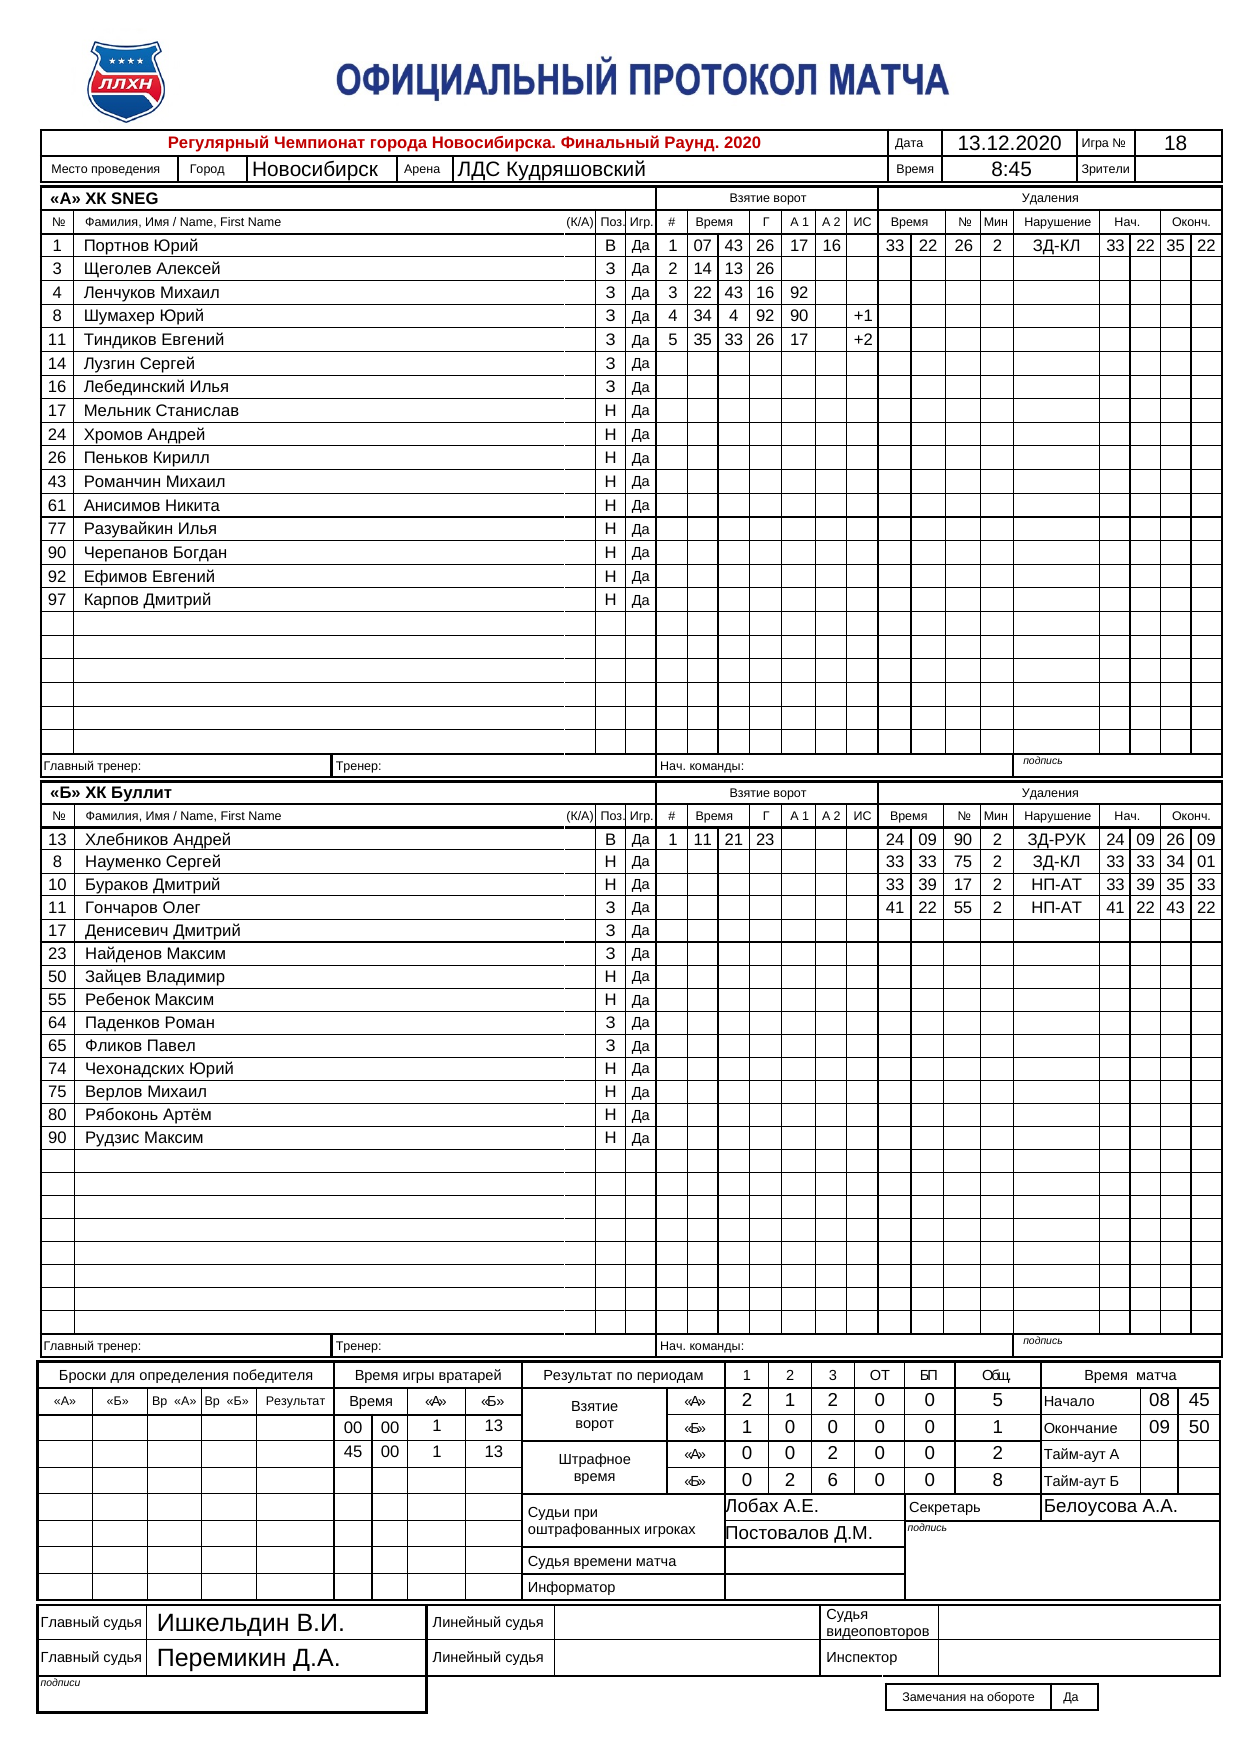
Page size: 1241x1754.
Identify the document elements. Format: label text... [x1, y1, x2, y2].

table_cell [42, 1196, 74, 1218]
table_cell [1161, 989, 1190, 1011]
table_cell [944, 1265, 980, 1287]
table_cell [750, 541, 781, 564]
table_cell [1131, 494, 1160, 516]
table_cell Н [596, 565, 625, 587]
table_cell [74, 707, 564, 729]
table_cell [782, 1288, 815, 1310]
table_cell НП-АТ [1014, 896, 1099, 918]
table_cell [912, 376, 945, 398]
table_cell [565, 1104, 595, 1126]
table_cell [944, 1288, 980, 1310]
table_cell Судья видеоповторов [821, 1606, 938, 1639]
table_cell 35 [1161, 874, 1190, 895]
table_cell [816, 659, 846, 682]
table_cell [879, 1173, 910, 1195]
table_cell (К/А) [565, 805, 595, 826]
table_cell [782, 1219, 815, 1241]
table_cell [596, 636, 625, 658]
table_cell [981, 636, 1013, 658]
table_cell [1131, 1150, 1160, 1172]
table_cell [1161, 683, 1190, 706]
table_cell [688, 1311, 717, 1333]
table_cell [912, 943, 943, 964]
table_cell Нарушение [1014, 805, 1099, 826]
table_cell [782, 470, 815, 493]
table_cell 09 [1192, 829, 1221, 849]
table_cell [1131, 943, 1160, 964]
table_cell [74, 683, 564, 706]
table_cell [946, 636, 980, 658]
table_cell Гончаров Олег [75, 896, 564, 918]
table_cell [946, 352, 980, 374]
table_cell [782, 612, 815, 634]
table_cell 00 [373, 1441, 407, 1467]
table_cell Результат [257, 1389, 333, 1413]
table_cell 21 [719, 829, 749, 849]
table_cell 3 [42, 257, 73, 280]
table_cell [782, 565, 815, 587]
table_cell Паденков Роман [75, 1012, 564, 1033]
table_cell [93, 1494, 147, 1520]
table_cell [981, 1104, 1013, 1126]
table_cell [565, 989, 595, 1011]
table_cell [782, 659, 815, 682]
table_cell 41 [879, 896, 910, 918]
table_cell [847, 446, 877, 469]
table_cell 2 [981, 896, 1013, 918]
table_cell [688, 518, 717, 540]
table_cell Главный судья [39, 1606, 146, 1639]
table_cell [946, 423, 980, 445]
table_cell Да [626, 588, 655, 611]
table_cell З [596, 257, 625, 280]
table_cell [847, 1219, 877, 1241]
table_cell [1131, 1058, 1160, 1079]
table_cell [750, 352, 781, 374]
table_cell 3 [657, 281, 687, 303]
table_cell 22 [1131, 896, 1160, 918]
table_cell [944, 1311, 980, 1333]
table_cell [847, 730, 877, 753]
table_cell Н [596, 446, 625, 469]
table_cell [75, 1242, 564, 1264]
table_cell [1131, 1012, 1160, 1033]
table_cell Науменко Сергей [75, 850, 564, 872]
table_cell 16 [816, 235, 846, 256]
table_cell [1014, 305, 1099, 327]
table_cell Рудзис Максим [75, 1127, 564, 1149]
table_cell 17 [782, 235, 815, 256]
table_cell 22 [688, 281, 717, 303]
table_cell [719, 399, 749, 422]
table_cell 8 [42, 305, 73, 327]
table_cell [912, 1012, 943, 1033]
table_cell [466, 1494, 521, 1520]
table_cell [750, 470, 781, 493]
table_cell [912, 281, 945, 303]
table_cell 39 [1131, 874, 1160, 895]
table_cell З [596, 281, 625, 303]
table_cell Да [626, 874, 655, 895]
table_cell [688, 1012, 717, 1033]
table_cell Ребенок Максим [75, 989, 564, 1011]
table_cell [1100, 565, 1129, 587]
table_cell 13 [466, 1416, 521, 1440]
table_cell Г [750, 805, 781, 826]
table_cell [1100, 588, 1129, 611]
table_cell Главный тренер: [42, 755, 330, 776]
table_cell [565, 1173, 595, 1195]
table_cell [1100, 1173, 1129, 1195]
table_cell [75, 1311, 564, 1333]
table_cell Начало [1042, 1389, 1140, 1413]
table_cell 61 [42, 494, 73, 516]
table_cell ИС [847, 805, 877, 826]
table_cell [912, 1173, 943, 1195]
table_cell Бураков Дмитрий [75, 874, 564, 895]
table_cell [1014, 636, 1099, 658]
table_cell [93, 1441, 147, 1467]
table_cell [657, 612, 687, 634]
table_cell [782, 1081, 815, 1103]
table_cell 41 [1100, 896, 1129, 918]
table_cell [1161, 328, 1190, 351]
table_cell [1131, 305, 1160, 327]
table_cell Зрители [1078, 157, 1134, 181]
table_cell [257, 1416, 333, 1440]
table_cell [565, 1219, 595, 1241]
table_cell [981, 305, 1013, 327]
table_cell Щеголев Алексей [74, 257, 564, 280]
table_cell [816, 1150, 846, 1172]
table_cell Да [626, 423, 655, 445]
table_cell [981, 659, 1013, 682]
table_cell Да [626, 850, 655, 872]
table_cell Новосибирск [248, 157, 396, 181]
table_cell [1100, 1081, 1129, 1103]
table_cell Тайм-аут А [1042, 1441, 1140, 1467]
table_cell Н [596, 1104, 625, 1126]
table_cell [782, 541, 815, 564]
table_cell [1192, 1288, 1221, 1310]
table_cell З [596, 328, 625, 351]
table_cell 16 [750, 281, 781, 303]
table_cell [912, 1150, 943, 1172]
table_cell [657, 446, 687, 469]
table_cell [1100, 328, 1129, 351]
table_cell Да [626, 989, 655, 1011]
table_cell [981, 1311, 1013, 1333]
table_cell [1161, 966, 1190, 987]
table_cell [1100, 1058, 1129, 1079]
table_cell [719, 470, 749, 493]
table_cell [657, 1311, 687, 1333]
table_cell [42, 659, 73, 682]
table_cell Найденов Максим [75, 943, 564, 964]
table_cell 34 [688, 305, 717, 327]
table_cell [1014, 730, 1099, 753]
table_cell [912, 1058, 943, 1079]
table_cell [816, 966, 846, 987]
table_cell [719, 612, 749, 634]
table_cell [688, 659, 717, 682]
table_cell «А» [668, 1442, 724, 1467]
table_cell [1192, 518, 1221, 540]
table_cell [1161, 1196, 1190, 1218]
table_cell Пеньков Кирилл [74, 446, 564, 469]
table_cell [944, 1242, 980, 1264]
table_cell Время [889, 157, 941, 181]
table_cell [981, 399, 1013, 422]
table_cell [879, 376, 910, 398]
table_cell 0 [726, 1468, 768, 1493]
table_cell [1014, 1081, 1099, 1103]
table_cell [555, 1606, 819, 1639]
table_cell [782, 1242, 815, 1264]
table_cell [1100, 989, 1129, 1011]
table_cell [1131, 683, 1160, 706]
table_cell [75, 1150, 564, 1172]
table_cell 17 [42, 920, 74, 941]
table_cell [981, 470, 1013, 493]
table_cell [1192, 943, 1221, 964]
table_cell [257, 1441, 333, 1467]
table_cell 4 [42, 281, 73, 303]
table_cell [657, 943, 687, 964]
table_cell [944, 1219, 980, 1241]
table_cell Судья времени матча [523, 1548, 724, 1573]
table_cell [1161, 1058, 1190, 1079]
table_cell [1100, 636, 1129, 658]
table_cell 50 [1179, 1415, 1219, 1440]
table_cell [719, 423, 749, 445]
table_cell 33 [1100, 235, 1129, 256]
table_cell [750, 659, 781, 682]
table_cell [816, 1265, 846, 1287]
table_cell [657, 1242, 687, 1264]
table_cell [1131, 446, 1160, 469]
table_cell [148, 1441, 201, 1467]
table_cell Время [335, 1389, 407, 1413]
table_cell [750, 399, 781, 422]
table_cell [816, 1173, 846, 1195]
table_cell [626, 1196, 655, 1218]
table_cell [750, 1081, 781, 1103]
table_cell [816, 541, 846, 564]
table_cell [1192, 683, 1221, 706]
table_cell [74, 636, 564, 658]
table_cell [782, 446, 815, 469]
table_cell [1161, 565, 1190, 587]
table_cell [335, 1547, 371, 1573]
table_cell Мин [981, 211, 1013, 233]
table_cell [1161, 257, 1190, 280]
table_cell [782, 494, 815, 516]
table_cell [688, 612, 717, 634]
table_cell [750, 896, 781, 918]
table_cell [688, 494, 717, 516]
table_cell 90 [42, 1127, 74, 1149]
table_cell Да [626, 966, 655, 987]
table_cell Да [626, 1012, 655, 1033]
table_cell [847, 518, 877, 540]
table_cell [42, 1265, 74, 1287]
table_cell [1131, 470, 1160, 493]
table_cell [1100, 920, 1129, 941]
table_cell Н [596, 494, 625, 516]
table_cell [782, 874, 815, 895]
table_cell [1141, 1468, 1177, 1493]
table_cell [257, 1547, 333, 1573]
table_cell [912, 446, 945, 469]
table_cell [42, 612, 73, 634]
table_cell [912, 683, 945, 706]
table_cell [1131, 989, 1160, 1011]
table_cell [981, 423, 1013, 445]
table_cell Верлов Михаил [75, 1081, 564, 1103]
table_cell [879, 659, 910, 682]
table_cell [1131, 612, 1160, 634]
table_cell [1179, 1468, 1219, 1493]
table_cell [1014, 683, 1099, 706]
table_cell [202, 1441, 256, 1467]
table_cell [782, 376, 815, 398]
table_cell +2 [847, 328, 877, 351]
table_cell Перемикин Д.А. [147, 1640, 425, 1675]
table_cell 55 [944, 896, 980, 918]
table_cell [750, 588, 781, 611]
table_cell [946, 399, 980, 422]
table_cell 75 [944, 850, 980, 872]
table_cell [719, 1173, 749, 1195]
table_cell 43 [719, 281, 749, 303]
table_header «Б» ХК Буллит [42, 783, 655, 803]
table_cell [879, 257, 910, 280]
table_cell [596, 707, 625, 729]
table_cell [1131, 1242, 1160, 1264]
table_cell [1192, 1150, 1221, 1172]
table_cell [816, 612, 846, 634]
table_cell [879, 1265, 910, 1287]
table_cell [1192, 707, 1221, 729]
table_cell [1192, 1173, 1221, 1195]
table_cell [912, 423, 945, 445]
table_cell В [596, 235, 625, 256]
table_cell Окончание [1042, 1415, 1140, 1440]
table_cell # [657, 805, 687, 826]
table_cell [981, 1035, 1013, 1057]
table_cell [719, 730, 749, 753]
table_cell [847, 1311, 877, 1333]
table_cell [565, 376, 595, 398]
table_cell «Б» [93, 1389, 147, 1413]
table_cell [879, 1311, 910, 1333]
table_cell Да [626, 896, 655, 918]
table_cell [626, 730, 655, 753]
table_cell 17 [944, 874, 980, 895]
table_cell 92 [782, 281, 815, 303]
table_cell [782, 1012, 815, 1033]
table_cell [565, 874, 595, 895]
table_cell [750, 1012, 781, 1033]
table_cell [981, 707, 1013, 729]
table_cell [879, 989, 910, 1011]
table_cell [981, 1242, 1013, 1264]
table_cell [257, 1468, 333, 1493]
table_cell [565, 943, 595, 964]
table_cell [750, 1058, 781, 1079]
table_cell [688, 565, 717, 587]
table_cell [1014, 659, 1099, 682]
table_header 18 [1136, 131, 1221, 155]
table_cell 5 [657, 328, 687, 351]
table_cell «Б» [668, 1468, 724, 1493]
table_header Общ. [956, 1363, 1040, 1387]
table_cell [782, 636, 815, 658]
table_cell [688, 1150, 717, 1172]
table_cell [1099, 1682, 1220, 1711]
table_cell [981, 966, 1013, 987]
table_cell [148, 1521, 201, 1546]
table_cell Нач. команды: [657, 1335, 1012, 1356]
table_cell [74, 612, 564, 634]
table_cell [719, 683, 749, 706]
table_cell Игр. [626, 805, 655, 826]
table_cell [626, 1242, 655, 1264]
table_cell 2 [981, 850, 1013, 872]
table_cell [688, 399, 717, 422]
table_cell [847, 920, 877, 941]
table_cell [719, 943, 749, 964]
table_cell [816, 1058, 846, 1079]
table_cell Да [626, 1035, 655, 1057]
table_cell [816, 1012, 846, 1033]
table_cell [750, 707, 781, 729]
table_cell Н [596, 423, 625, 445]
table_cell [39, 1468, 92, 1493]
table_cell [912, 1242, 943, 1264]
table_cell [1131, 1311, 1160, 1333]
table_header Броски для определения победителя [39, 1363, 333, 1387]
table_cell 01 [1192, 850, 1221, 872]
table_cell [1100, 1288, 1129, 1310]
table_cell [847, 829, 877, 849]
table_cell Арена [398, 157, 452, 181]
table_cell [148, 1574, 201, 1599]
table_cell [1161, 352, 1190, 374]
table_cell [565, 352, 595, 374]
table_cell [1192, 470, 1221, 493]
table_cell [750, 920, 781, 941]
table_cell [202, 1521, 256, 1546]
table_cell [1192, 1265, 1221, 1287]
table_cell [847, 1012, 877, 1033]
table_cell [912, 541, 945, 564]
table_cell ИС [847, 211, 877, 233]
table_cell [816, 1081, 846, 1103]
table_cell Тренер: [333, 755, 655, 776]
table_cell 2 [981, 829, 1013, 849]
table_cell 11 [42, 896, 74, 918]
table_cell 13 [42, 829, 74, 849]
table_cell [816, 281, 846, 303]
table_cell [782, 1127, 815, 1149]
table_cell 43 [1161, 896, 1190, 918]
table_cell 2 [769, 1468, 811, 1493]
table_cell [1014, 1288, 1099, 1310]
table_cell [879, 565, 910, 587]
table_cell [596, 1265, 625, 1287]
table_cell [912, 1219, 943, 1241]
table_cell [1014, 494, 1099, 516]
table_cell [657, 1058, 687, 1079]
table_cell [1161, 494, 1190, 516]
table_cell [1100, 423, 1129, 445]
table_cell 39 [912, 874, 943, 895]
table_cell [1131, 541, 1160, 564]
table_cell [847, 1242, 877, 1264]
table_cell [946, 257, 980, 280]
table_cell [750, 1104, 781, 1126]
table_cell [1014, 257, 1099, 280]
table_cell [1161, 1012, 1190, 1033]
table_cell Н [596, 518, 625, 540]
table_cell [847, 588, 877, 611]
table_cell [1161, 659, 1190, 682]
table_cell [1100, 707, 1129, 729]
table_cell Н [596, 541, 625, 564]
table_cell 77 [42, 518, 73, 540]
table_cell [1192, 1012, 1221, 1033]
table_cell [75, 1173, 564, 1195]
table_cell [74, 659, 564, 682]
table_cell [816, 1219, 846, 1241]
table_cell [565, 1242, 595, 1264]
table_cell [944, 920, 980, 941]
table_cell # [657, 211, 687, 233]
table_cell Тайм-аут Б [1042, 1468, 1140, 1493]
table_cell [1014, 920, 1099, 941]
table_cell [596, 1288, 625, 1310]
table_cell [816, 1035, 846, 1057]
table_cell Инспектор [821, 1640, 938, 1675]
table_header Дата [889, 131, 941, 155]
table_cell 2 [812, 1389, 854, 1413]
table_cell Да [626, 1058, 655, 1079]
table_cell [1192, 494, 1221, 516]
table_cell [847, 1265, 877, 1287]
table_cell Лузгин Сергей [74, 352, 564, 374]
table_cell [782, 399, 815, 422]
table_cell [879, 920, 910, 941]
table_cell [944, 1081, 980, 1103]
table_cell [565, 1265, 595, 1287]
table_cell [565, 518, 595, 540]
table_cell Н [596, 874, 625, 895]
table_cell Штрафное время [523, 1442, 666, 1493]
table_cell [39, 1494, 92, 1520]
table_cell [1161, 305, 1190, 327]
table_cell [750, 874, 781, 895]
table_cell [719, 352, 749, 374]
table_cell [565, 470, 595, 493]
table_cell [847, 1150, 877, 1172]
table_cell [657, 920, 687, 941]
table_cell [981, 943, 1013, 964]
table_cell [565, 257, 595, 280]
table_cell Секретарь [906, 1495, 1040, 1520]
table_cell 0 [726, 1442, 768, 1467]
table_cell [847, 470, 877, 493]
table_cell 26 [1161, 829, 1190, 849]
table_cell [688, 352, 717, 374]
table_cell [1100, 446, 1129, 469]
table_cell 1 [408, 1416, 465, 1440]
table_cell 90 [782, 305, 815, 327]
table_cell [1161, 1127, 1190, 1149]
table_cell [1192, 281, 1221, 303]
table_cell [750, 518, 781, 540]
table_cell [657, 1104, 687, 1126]
table_cell [1161, 423, 1190, 445]
table_cell [912, 518, 945, 540]
table_cell [1100, 376, 1129, 398]
table_cell [750, 376, 781, 398]
table_cell [1100, 541, 1129, 564]
table_header Да [1052, 1685, 1097, 1709]
table_cell [1192, 612, 1221, 634]
table_cell [1131, 1035, 1160, 1057]
table_cell [565, 966, 595, 987]
table_cell [981, 612, 1013, 634]
table_cell [565, 920, 595, 941]
table_cell 80 [42, 1104, 74, 1126]
table_cell [847, 235, 877, 256]
table_cell 33 [1100, 850, 1129, 872]
table_header Время игры вратарей [335, 1363, 521, 1387]
table_cell [1161, 1311, 1190, 1333]
table_cell [148, 1416, 201, 1440]
table_cell [596, 1311, 625, 1333]
table_cell [939, 1640, 1219, 1675]
table_cell [879, 730, 910, 753]
table_header Взятие ворот [657, 783, 877, 803]
table_cell [565, 1311, 595, 1333]
table_cell [1192, 1104, 1221, 1126]
table_header Время матча [1042, 1363, 1219, 1387]
table_cell [719, 1219, 749, 1241]
table_cell Да [626, 305, 655, 327]
table_cell [1014, 399, 1099, 422]
table_cell [912, 636, 945, 658]
table_cell [847, 1288, 877, 1310]
table_cell «А» [408, 1389, 465, 1413]
table_cell [879, 518, 910, 540]
table_cell [1100, 494, 1129, 516]
table_cell [879, 1288, 910, 1310]
table_cell [847, 1127, 877, 1149]
table_cell [750, 1288, 781, 1310]
table_cell 43 [42, 470, 73, 493]
table_cell 33 [1100, 874, 1129, 895]
table_cell [847, 1081, 877, 1103]
table_cell [879, 281, 910, 303]
table_cell [688, 1104, 717, 1126]
table_cell 0 [905, 1389, 954, 1413]
table_cell [335, 1468, 371, 1493]
table_cell [1161, 1219, 1190, 1241]
table_cell [1131, 257, 1160, 280]
table_cell [565, 730, 595, 753]
table_cell [816, 1288, 846, 1310]
table_cell [782, 920, 815, 941]
table_cell [688, 1081, 717, 1103]
table_cell [847, 1173, 877, 1195]
table_cell [1131, 1173, 1160, 1195]
table_cell [1100, 470, 1129, 493]
table_cell [981, 565, 1013, 587]
table_cell Поз. [596, 211, 625, 233]
table_cell 2 [956, 1442, 1040, 1467]
table_cell [981, 352, 1013, 374]
table_cell [1014, 989, 1099, 1011]
table_header Регулярный Чемпионат города Новосибирска. Финальный Раунд. 2020 [42, 131, 887, 155]
table_cell [657, 636, 687, 658]
table_cell № [42, 805, 74, 826]
table_cell [688, 850, 717, 872]
table_cell [1192, 920, 1221, 941]
table_cell [74, 730, 564, 753]
table_cell [688, 446, 717, 469]
table_cell [1192, 989, 1221, 1011]
table_cell Поз. [596, 805, 625, 826]
table_cell [946, 305, 980, 327]
table_cell [847, 850, 877, 872]
table_cell Да [626, 352, 655, 374]
table_cell [1192, 1081, 1221, 1103]
table_cell [879, 966, 910, 987]
table_cell [782, 989, 815, 1011]
table_cell [750, 1127, 781, 1149]
table_cell Нач. [1100, 805, 1160, 826]
table_cell [981, 541, 1013, 564]
table_cell [1014, 966, 1099, 987]
table_cell [1131, 1196, 1160, 1218]
table_cell [719, 1081, 749, 1103]
table_cell [626, 707, 655, 729]
table_cell [257, 1574, 333, 1599]
table_cell [93, 1521, 147, 1546]
table_cell Судьи при оштрафованных игроках [523, 1495, 724, 1546]
table_cell ЛДС Кудряшовский [454, 157, 887, 181]
table_cell Да [626, 565, 655, 587]
table_cell [688, 541, 717, 564]
table_cell 1 [769, 1389, 811, 1413]
table_cell [719, 1035, 749, 1057]
table_cell [688, 943, 717, 964]
table_cell [816, 829, 846, 849]
table_cell [782, 829, 815, 849]
table_cell [879, 612, 910, 634]
table_cell [1161, 588, 1190, 611]
table_cell 1 [657, 829, 687, 849]
table_cell [1161, 1081, 1190, 1103]
table_cell 50 [42, 966, 74, 987]
table_cell [782, 1311, 815, 1333]
table_cell 22 [1192, 235, 1221, 256]
table_cell Да [626, 920, 655, 941]
table_cell [466, 1468, 521, 1493]
table_cell [1131, 1288, 1160, 1310]
table_cell [981, 1081, 1013, 1103]
table_cell [816, 989, 846, 1011]
table_cell Н [596, 850, 625, 872]
table_cell [1014, 281, 1099, 303]
table_cell 34 [1161, 850, 1190, 872]
table_cell [688, 1127, 717, 1149]
table_cell Романчин Михаил [74, 470, 564, 493]
table_cell [373, 1494, 407, 1520]
table_cell [912, 659, 945, 682]
table_cell [944, 1104, 980, 1126]
table_cell [847, 874, 877, 895]
table_cell [1131, 399, 1160, 422]
table_header Результат по периодам [523, 1363, 724, 1387]
table_cell 33 [912, 850, 943, 872]
table_cell Оконч. [1161, 211, 1221, 233]
table_cell 26 [946, 235, 980, 256]
table_cell [1100, 1311, 1129, 1333]
table_cell [946, 446, 980, 469]
table_cell № [42, 211, 73, 233]
table_cell [782, 850, 815, 872]
table_cell 09 [1131, 829, 1160, 849]
table_cell [816, 943, 846, 964]
table_cell Нач. команды: [657, 755, 1012, 776]
table_cell [719, 659, 749, 682]
table_cell [1161, 920, 1190, 941]
table_cell [1131, 1081, 1160, 1103]
table_cell [1131, 920, 1160, 941]
table_cell Оконч. [1161, 805, 1221, 826]
table_cell [688, 896, 717, 918]
table_cell [1100, 730, 1129, 753]
table_cell [555, 1640, 819, 1675]
table_cell [408, 1547, 465, 1573]
table_cell [981, 588, 1013, 611]
table_cell [750, 1173, 781, 1195]
table_cell Вр «А» [148, 1389, 201, 1413]
table_cell [879, 1081, 910, 1103]
table_cell [816, 305, 846, 327]
table_cell 22 [912, 235, 945, 256]
table_cell [750, 966, 781, 987]
table_cell [373, 1574, 407, 1599]
table_cell [847, 683, 877, 706]
table_cell 5 [956, 1389, 1040, 1413]
table_cell А 1 [782, 805, 815, 826]
table_cell 24 [1100, 829, 1129, 849]
table_cell [750, 494, 781, 516]
table_cell [981, 494, 1013, 516]
table_cell [847, 966, 877, 987]
table_cell Да [626, 446, 655, 469]
table_cell [657, 518, 687, 540]
table_cell [1131, 730, 1160, 753]
table_cell 23 [42, 943, 74, 964]
table_cell [981, 376, 1013, 398]
table_cell [75, 1196, 564, 1218]
table_cell 33 [1131, 850, 1160, 872]
table_cell [912, 352, 945, 374]
table_header 13.12.2020 [943, 131, 1076, 155]
table_cell [657, 1150, 687, 1172]
table_cell [1161, 1288, 1190, 1310]
table_cell 26 [750, 257, 781, 280]
table_cell [750, 730, 781, 753]
table_cell [816, 565, 846, 587]
table_cell [750, 683, 781, 706]
table_cell [202, 1416, 256, 1440]
table_cell [946, 730, 980, 753]
table_cell [688, 989, 717, 1011]
table_cell [750, 1265, 781, 1287]
table_cell Мин [981, 805, 1013, 826]
table_cell [946, 376, 980, 398]
table_cell 1 [42, 235, 73, 256]
table_cell Время [879, 211, 945, 233]
table_cell Черепанов Богдан [74, 541, 564, 564]
table_cell [879, 446, 910, 469]
table_cell Нарушение [1014, 211, 1099, 233]
table_cell [1161, 943, 1190, 964]
table_cell [816, 1104, 846, 1126]
table_cell Да [626, 1081, 655, 1103]
table_cell [816, 399, 846, 422]
table_cell [719, 494, 749, 516]
table_cell [782, 518, 815, 540]
table_cell Мельник Станислав [74, 399, 564, 422]
table_cell [1131, 966, 1160, 987]
table_cell Да [626, 235, 655, 256]
table_cell [1014, 1242, 1099, 1264]
table_cell [782, 352, 815, 374]
table_cell [946, 683, 980, 706]
table_cell [408, 1574, 465, 1599]
table_cell ЗД-КЛ [1014, 850, 1099, 872]
table_cell [719, 1311, 749, 1333]
table_cell [981, 257, 1013, 280]
table_cell [373, 1468, 407, 1493]
table_cell [1014, 565, 1099, 587]
table_cell [1100, 281, 1129, 303]
table_cell +1 [847, 305, 877, 327]
table_cell [39, 1521, 92, 1546]
table_cell [1161, 1173, 1190, 1195]
table_cell [816, 328, 846, 351]
table_cell [750, 1219, 781, 1241]
table_cell [1136, 157, 1221, 181]
table_cell Н [596, 588, 625, 611]
table_cell 17 [42, 399, 73, 422]
table_cell [946, 541, 980, 564]
table_cell [946, 328, 980, 351]
table_cell 74 [42, 1058, 74, 1079]
table_cell [847, 612, 877, 634]
table_cell 0 [855, 1442, 904, 1467]
table_cell [1192, 1219, 1221, 1241]
table_cell [657, 1219, 687, 1241]
table_cell [657, 1012, 687, 1033]
table_cell [946, 659, 980, 682]
table_cell [847, 423, 877, 445]
table_cell 22 [1192, 896, 1221, 918]
table_cell [719, 1265, 749, 1287]
table_cell [816, 1196, 846, 1218]
table_cell [946, 518, 980, 540]
table_cell [596, 1173, 625, 1195]
table_cell [912, 1081, 943, 1103]
table_cell [688, 1219, 717, 1241]
table_cell [1161, 281, 1190, 303]
table_cell [688, 1196, 717, 1218]
table_cell [981, 730, 1013, 753]
table_cell [912, 730, 945, 753]
table_cell 26 [750, 235, 781, 256]
table_cell 26 [42, 446, 73, 469]
table_cell [847, 352, 877, 374]
table_cell [816, 920, 846, 941]
table_cell [912, 328, 945, 351]
table_cell [596, 1150, 625, 1172]
table_cell 17 [782, 328, 815, 351]
table_cell [202, 1574, 256, 1599]
table_cell [816, 1127, 846, 1149]
table_cell [657, 1127, 687, 1149]
table_cell [565, 494, 595, 516]
table_cell 0 [769, 1442, 811, 1467]
table_cell [688, 376, 717, 398]
table_cell подпись [906, 1522, 1219, 1599]
table_cell Ефимов Евгений [74, 565, 564, 587]
table_cell [1100, 1104, 1129, 1126]
table_cell [750, 1311, 781, 1333]
table_cell [939, 1606, 1219, 1639]
table_cell [782, 683, 815, 706]
table_cell [1131, 588, 1160, 611]
table_cell 55 [42, 989, 74, 1011]
table_header «А» ХК SNEG [42, 188, 655, 209]
table_cell [816, 850, 846, 872]
table_cell [981, 1173, 1013, 1195]
table_cell [1161, 470, 1190, 493]
table_cell [657, 683, 687, 706]
table_cell [466, 1521, 521, 1546]
table_cell [688, 1242, 717, 1264]
table_cell 11 [42, 328, 73, 351]
table_cell [565, 850, 595, 872]
table_header 2 [769, 1363, 811, 1387]
table_cell [912, 1035, 943, 1057]
table_cell [1100, 943, 1129, 964]
table_cell [750, 565, 781, 587]
table_cell [373, 1521, 407, 1546]
table_header Удаления [879, 783, 1221, 803]
table_cell [1014, 470, 1099, 493]
table_cell [1192, 1242, 1221, 1264]
table_cell [1131, 1127, 1160, 1149]
table_cell Время [688, 805, 749, 826]
picture [5, 28, 1179, 129]
table_cell [657, 1288, 687, 1310]
table_cell 90 [944, 829, 980, 849]
table_cell [565, 1150, 595, 1172]
table_cell [93, 1574, 147, 1599]
table_cell [1131, 518, 1160, 540]
table_cell [981, 1150, 1013, 1172]
table_cell Г [750, 211, 781, 233]
table_header Замечания на обороте [887, 1685, 1050, 1709]
table_cell [847, 376, 877, 398]
table_cell 90 [42, 541, 73, 564]
table_cell [1192, 352, 1221, 374]
table_cell [1100, 1242, 1129, 1264]
table_cell 43 [719, 235, 749, 256]
table_cell [981, 1265, 1013, 1287]
table_cell [912, 707, 945, 729]
table_cell [1131, 423, 1160, 445]
table_cell 0 [905, 1468, 954, 1493]
table_cell [719, 565, 749, 587]
table_cell [981, 1196, 1013, 1218]
table_cell [816, 470, 846, 493]
table_cell [42, 1288, 74, 1310]
table_cell [816, 518, 846, 540]
table_cell [1014, 1150, 1099, 1172]
table_cell [719, 1127, 749, 1149]
table_cell [750, 850, 781, 872]
table_cell [1014, 1173, 1099, 1195]
table_cell [1014, 352, 1099, 374]
table_cell 24 [42, 423, 73, 445]
table_cell [1014, 1219, 1099, 1241]
table_cell 1 [408, 1441, 465, 1467]
table_cell [944, 989, 980, 1011]
table_cell [816, 494, 846, 516]
table_cell [944, 943, 980, 964]
table_cell Да [626, 257, 655, 280]
table_cell [657, 1196, 687, 1218]
table_cell Фликов Павел [75, 1035, 564, 1057]
table_cell [782, 707, 815, 729]
table_cell [879, 1035, 910, 1057]
table_cell [1192, 659, 1221, 682]
table_cell (К/А) [565, 211, 595, 233]
table_cell [981, 920, 1013, 941]
table_cell [335, 1521, 371, 1546]
table_cell Анисимов Никита [74, 494, 564, 516]
table_cell [42, 683, 73, 706]
table_cell [879, 636, 910, 658]
table_cell [39, 1416, 92, 1440]
table_cell [816, 874, 846, 895]
table_cell [565, 896, 595, 918]
table_cell 8:45 [943, 157, 1076, 181]
table_cell [981, 446, 1013, 469]
table_cell [1100, 1219, 1129, 1241]
table_cell З [596, 896, 625, 918]
table_cell [565, 446, 595, 469]
table_cell Лобах А.Е. [726, 1495, 904, 1520]
table_cell [719, 541, 749, 564]
table_cell [750, 446, 781, 469]
table_cell [565, 588, 595, 611]
table_cell [657, 470, 687, 493]
table_cell [1161, 1104, 1190, 1126]
table_cell [565, 423, 595, 445]
table_cell [148, 1547, 201, 1573]
table_cell [565, 305, 595, 327]
table_cell [565, 636, 595, 658]
table_cell [1014, 943, 1099, 964]
table_cell 92 [750, 305, 781, 327]
table_cell Хлебников Андрей [75, 829, 564, 849]
table_cell [981, 1288, 1013, 1310]
table_cell [879, 423, 910, 445]
table_cell [719, 920, 749, 941]
table_cell «Б» [668, 1415, 724, 1440]
table_cell 65 [42, 1035, 74, 1057]
table_cell [565, 399, 595, 422]
table_cell Хромов Андрей [74, 423, 564, 445]
table_header Взятие ворот [657, 188, 877, 209]
table_cell [816, 446, 846, 469]
table_cell [1014, 588, 1099, 611]
table_cell Да [626, 518, 655, 540]
table_cell [657, 376, 687, 398]
table_cell [565, 235, 595, 256]
table_cell [657, 874, 687, 895]
table_cell [408, 1468, 465, 1493]
table_cell [75, 1219, 564, 1241]
table_cell [847, 281, 877, 303]
table_cell [1192, 423, 1221, 445]
table_cell [912, 399, 945, 422]
table_cell Главный тренер: [42, 1335, 330, 1356]
table_cell [946, 565, 980, 587]
table_cell [657, 896, 687, 918]
table_cell [93, 1416, 147, 1440]
table_cell З [596, 1035, 625, 1057]
table_cell [782, 943, 815, 964]
table_cell 1 [657, 235, 687, 256]
table_cell [944, 1058, 980, 1079]
table_cell [750, 1196, 781, 1218]
table_cell [75, 1265, 564, 1287]
table_cell [782, 1196, 815, 1218]
table_cell [1014, 612, 1099, 634]
table_cell [879, 470, 910, 493]
table_cell 0 [769, 1415, 811, 1440]
table_cell [1141, 1441, 1177, 1467]
table_cell [946, 281, 980, 303]
table_cell [782, 1150, 815, 1172]
table_cell З [596, 352, 625, 374]
table_cell [657, 565, 687, 587]
table_cell Разувайкин Илья [74, 518, 564, 540]
table_cell [719, 874, 749, 895]
table_cell [719, 636, 749, 658]
table_cell [782, 257, 815, 280]
table_cell 2 [726, 1389, 768, 1413]
table_cell [1161, 730, 1190, 753]
table_cell [596, 612, 625, 634]
table_cell [1192, 376, 1221, 398]
table_cell [148, 1468, 201, 1493]
table_cell [912, 494, 945, 516]
table_cell 13 [466, 1441, 521, 1467]
table_cell [596, 683, 625, 706]
table_cell [1014, 1196, 1099, 1218]
table_cell 07 [688, 235, 717, 256]
table_cell Зайцев Владимир [75, 966, 564, 987]
table_cell [719, 1104, 749, 1126]
table_cell ЗД-КЛ [1014, 235, 1099, 256]
table_cell [816, 636, 846, 658]
table_cell [782, 896, 815, 918]
table_cell [816, 896, 846, 918]
table_cell [1014, 423, 1099, 445]
table_cell [816, 352, 846, 374]
table_cell [879, 328, 910, 351]
table_cell 4 [719, 305, 749, 327]
table_cell [596, 1242, 625, 1264]
table_cell [1100, 1035, 1129, 1057]
table_cell [1192, 1058, 1221, 1079]
table_cell [879, 588, 910, 611]
table_cell [1014, 1104, 1099, 1126]
table_cell [688, 920, 717, 941]
table_cell [847, 494, 877, 516]
table_cell [1192, 305, 1221, 327]
table_cell [1131, 1104, 1160, 1126]
table_cell [657, 1081, 687, 1103]
table_cell [373, 1547, 407, 1573]
table_cell [912, 1311, 943, 1333]
table_cell Постовалов Д.М. [726, 1521, 904, 1546]
table_cell 22 [1131, 235, 1160, 256]
table_cell [879, 541, 910, 564]
table_cell [39, 1574, 92, 1599]
table_cell [782, 1035, 815, 1057]
table_cell [1131, 328, 1160, 351]
table_cell [626, 612, 655, 634]
table_cell [408, 1494, 465, 1520]
table_cell [657, 352, 687, 374]
table_cell [626, 659, 655, 682]
table_cell 33 [879, 235, 910, 256]
table_cell [879, 1219, 910, 1241]
table_cell Игр. [626, 211, 655, 233]
table_cell «Б » [466, 1389, 521, 1413]
table_cell [565, 1081, 595, 1103]
table_cell [719, 850, 749, 872]
table_cell [1014, 541, 1099, 564]
table_cell [944, 1012, 980, 1033]
table_cell [657, 1265, 687, 1287]
table_cell Время [688, 211, 749, 233]
table_cell Н [596, 989, 625, 1011]
table_cell [1100, 659, 1129, 682]
table_cell [466, 1547, 521, 1573]
table_cell Карпов Дмитрий [74, 588, 564, 611]
table_cell З [596, 943, 625, 964]
table_cell Н [596, 470, 625, 493]
table_cell [912, 565, 945, 587]
table_cell [202, 1494, 256, 1520]
table_cell [1100, 352, 1129, 374]
table_cell [1100, 612, 1129, 634]
table_cell [1014, 1035, 1099, 1057]
table_cell А 1 [782, 211, 815, 233]
table_cell [981, 518, 1013, 540]
table_cell [750, 1242, 781, 1264]
table_cell [816, 423, 846, 445]
table_cell [1192, 1311, 1221, 1333]
table_cell 22 [912, 896, 943, 918]
table_cell В [596, 829, 625, 849]
table_cell [688, 1288, 717, 1310]
table_cell Н [596, 1081, 625, 1103]
table_cell [626, 1311, 655, 1333]
table_cell 24 [879, 829, 910, 849]
table_cell [1100, 399, 1129, 422]
table_cell № [946, 211, 980, 233]
table_cell [1192, 565, 1221, 587]
table_cell [847, 541, 877, 564]
table_cell [981, 1219, 1013, 1241]
table_cell [981, 1012, 1013, 1033]
table_cell [879, 1104, 910, 1126]
table_cell [688, 730, 717, 753]
table_cell [39, 1441, 92, 1467]
table_cell [1014, 1265, 1099, 1287]
table_cell [565, 659, 595, 682]
table_cell [688, 707, 717, 729]
table_header 3 [812, 1363, 854, 1387]
table_cell [879, 1242, 910, 1264]
table_cell Н [596, 966, 625, 987]
table_cell [565, 1035, 595, 1057]
table_cell [912, 257, 945, 280]
table_cell [750, 943, 781, 964]
table_cell [879, 399, 910, 422]
table_cell [981, 1058, 1013, 1079]
table_cell 14 [42, 352, 73, 374]
table_cell [1161, 612, 1190, 634]
table_cell [782, 1265, 815, 1287]
table_cell [719, 376, 749, 398]
table_cell Да [626, 470, 655, 493]
table_cell [816, 730, 846, 753]
table_cell ЗД-РУК [1014, 829, 1099, 849]
table_cell [726, 1575, 904, 1599]
table_cell [657, 399, 687, 422]
table_cell [782, 1058, 815, 1079]
table_cell [1192, 730, 1221, 753]
table_cell [657, 659, 687, 682]
table_cell [944, 966, 980, 987]
table_cell [1100, 1012, 1129, 1033]
table_cell Рябоконь Артём [75, 1104, 564, 1126]
table_cell [688, 1173, 717, 1195]
table_cell [847, 659, 877, 682]
table_cell [42, 1242, 74, 1264]
table_cell [1131, 352, 1160, 374]
table_cell [1192, 1127, 1221, 1149]
table_header ОТ [855, 1363, 904, 1387]
table_cell 13 [719, 257, 749, 280]
table_cell Линейный судья [428, 1606, 554, 1639]
table_cell Да [626, 281, 655, 303]
table_cell [688, 636, 717, 658]
table_cell [719, 1242, 749, 1264]
table_cell [626, 1265, 655, 1287]
table_cell [565, 1058, 595, 1079]
table_cell [202, 1547, 256, 1573]
table_cell [1014, 1012, 1099, 1033]
table_cell 2 [657, 257, 687, 280]
table_cell Тренер: [333, 1335, 655, 1356]
table_cell [408, 1521, 465, 1546]
table_cell Ленчуков Михаил [74, 281, 564, 303]
table_cell [565, 328, 595, 351]
table_cell [1192, 328, 1221, 351]
table_cell [879, 494, 910, 516]
table_cell Да [626, 494, 655, 516]
table_cell 35 [688, 328, 717, 351]
table_cell [657, 966, 687, 987]
table_cell 0 [812, 1415, 854, 1440]
table_cell [782, 730, 815, 753]
table_cell [912, 1265, 943, 1287]
table_cell Белоусова А.А. [1042, 1495, 1219, 1520]
table_cell Да [626, 541, 655, 564]
table_cell [657, 989, 687, 1011]
table_cell [1161, 1150, 1190, 1172]
table_cell подпись [1014, 755, 1221, 776]
table_cell [688, 470, 717, 493]
table_cell [879, 1196, 910, 1218]
table_cell [719, 1150, 749, 1172]
table_cell [946, 588, 980, 611]
table_cell [912, 1127, 943, 1149]
table_cell [688, 588, 717, 611]
table_cell [879, 352, 910, 374]
table_cell 35 [1161, 235, 1190, 256]
table_cell [626, 636, 655, 658]
table_cell Главный судья [39, 1640, 146, 1675]
table_cell [1192, 588, 1221, 611]
table_cell [816, 707, 846, 729]
table_cell [719, 1196, 749, 1218]
table_cell [847, 1035, 877, 1057]
table_cell [1192, 636, 1221, 658]
table_cell [657, 1173, 687, 1195]
table_cell 92 [42, 565, 73, 587]
table_cell [1192, 541, 1221, 564]
table_cell З [596, 305, 625, 327]
table_cell [1014, 518, 1099, 540]
table_cell [847, 989, 877, 1011]
table_cell НП-АТ [1014, 874, 1099, 895]
table_cell Фамилия, Имя / Name, First Name [75, 805, 565, 826]
table_cell [816, 683, 846, 706]
table_cell [847, 257, 877, 280]
table_cell [782, 966, 815, 987]
table_cell [1161, 541, 1190, 564]
table_cell Да [626, 328, 655, 351]
table_cell [565, 683, 595, 706]
table_cell [39, 1547, 92, 1573]
table_cell № [944, 805, 980, 826]
table_cell Н [596, 399, 625, 422]
table_cell [1192, 446, 1221, 469]
table_cell Да [626, 376, 655, 398]
table_cell Лебединский Илья [74, 376, 564, 398]
table_cell [1014, 1058, 1099, 1079]
table_cell Время [879, 805, 943, 826]
table_cell 2 [981, 874, 1013, 895]
table_header Игра № [1078, 131, 1134, 155]
table_cell 00 [373, 1416, 407, 1440]
table_cell [1161, 1265, 1190, 1287]
table_cell [912, 305, 945, 327]
table_cell [75, 1288, 564, 1310]
table_cell [912, 966, 943, 987]
table_cell [565, 1288, 595, 1310]
table_cell Линейный судья [428, 1640, 554, 1675]
table_cell 23 [750, 829, 781, 849]
table_cell [1014, 1311, 1099, 1333]
table_cell [1100, 1127, 1129, 1149]
table_cell 6 [812, 1468, 854, 1493]
table_cell [750, 989, 781, 1011]
table_cell [1161, 518, 1190, 540]
table_cell [1014, 446, 1099, 469]
table_cell З [596, 1012, 625, 1033]
table_cell 97 [42, 588, 73, 611]
table_cell [148, 1494, 201, 1520]
table_cell [202, 1468, 256, 1493]
table_header 1 [726, 1363, 768, 1387]
table_cell [1192, 399, 1221, 422]
table_cell [944, 1127, 980, 1149]
table_cell [42, 1311, 74, 1333]
table_cell [657, 494, 687, 516]
table_cell [981, 989, 1013, 1011]
table_cell [596, 730, 625, 753]
table_cell [1131, 1265, 1160, 1287]
table_cell [981, 683, 1013, 706]
table_cell [719, 1012, 749, 1033]
table_cell 8 [42, 850, 74, 872]
table_cell [565, 1196, 595, 1218]
table_cell [42, 707, 73, 729]
table_cell [1131, 281, 1160, 303]
table_cell [879, 707, 910, 729]
table_cell [657, 730, 687, 753]
table_cell [42, 1173, 74, 1195]
table_cell [657, 423, 687, 445]
table_cell [750, 423, 781, 445]
table_cell [816, 1311, 846, 1333]
table_cell [428, 1677, 882, 1711]
table_cell [912, 1196, 943, 1218]
table_cell [782, 423, 815, 445]
table_cell Денисевич Дмитрий [75, 920, 564, 941]
table_cell [335, 1494, 371, 1520]
table_cell [565, 281, 595, 303]
table_cell [626, 1173, 655, 1195]
table_cell [596, 1196, 625, 1218]
table_cell Тиндиков Евгений [74, 328, 564, 351]
table_cell 26 [750, 328, 781, 351]
table_cell 00 [335, 1416, 371, 1440]
table_cell [657, 541, 687, 564]
table_cell [688, 683, 717, 706]
table_cell подпись [1014, 1335, 1221, 1356]
table_cell [565, 541, 595, 564]
table_cell [946, 612, 980, 634]
table_cell [879, 943, 910, 964]
table_cell Н [596, 1058, 625, 1079]
table_cell Ишкельдин В.И. [147, 1606, 425, 1639]
table_cell [981, 281, 1013, 303]
table_cell [1161, 376, 1190, 398]
table_cell «А» [668, 1389, 724, 1413]
table_cell [1161, 399, 1190, 422]
table_cell [565, 829, 595, 849]
table_cell [42, 1150, 74, 1172]
table_cell [981, 328, 1013, 351]
table_cell 1 [726, 1415, 768, 1440]
table_cell [1161, 1035, 1190, 1057]
table_cell [946, 470, 980, 493]
table_cell [1192, 966, 1221, 987]
table_cell [719, 588, 749, 611]
table_cell [688, 1265, 717, 1287]
table_cell [750, 612, 781, 634]
table_cell [944, 1196, 980, 1218]
table_cell [847, 1104, 877, 1126]
table_cell Да [626, 829, 655, 849]
table_cell [335, 1574, 371, 1599]
table_cell 45 [335, 1441, 371, 1467]
table_cell [1161, 1242, 1190, 1264]
table_cell [1100, 518, 1129, 540]
table_cell [1100, 257, 1129, 280]
table_cell [879, 683, 910, 706]
table_cell [879, 1127, 910, 1149]
table_cell [565, 707, 595, 729]
table_cell 4 [657, 305, 687, 327]
table_cell подписи [39, 1677, 425, 1711]
table_header Удаления [879, 188, 1221, 209]
table_cell [912, 989, 943, 1011]
table_cell 45 [1179, 1389, 1219, 1413]
table_cell 33 [879, 850, 910, 872]
table_cell [847, 636, 877, 658]
table_cell [719, 896, 749, 918]
table_cell 0 [905, 1442, 954, 1467]
table_cell Место проведения [42, 157, 177, 181]
table_cell 16 [42, 376, 73, 398]
table_cell [719, 989, 749, 1011]
table_cell Да [626, 1127, 655, 1149]
table_cell [657, 588, 687, 611]
table_cell Город [179, 157, 246, 181]
table_cell [1161, 636, 1190, 658]
table_cell [42, 636, 73, 658]
table_cell [1179, 1441, 1219, 1467]
table_cell [1100, 966, 1129, 987]
table_cell Портнов Юрий [74, 235, 564, 256]
table_cell [596, 659, 625, 682]
table_cell [879, 305, 910, 327]
table_cell [944, 1150, 980, 1172]
table_cell [944, 1035, 980, 1057]
table_cell [626, 1150, 655, 1172]
table_cell [847, 943, 877, 964]
table_cell [1161, 707, 1190, 729]
table_cell Да [626, 399, 655, 422]
table_cell 8 [956, 1468, 1040, 1493]
table_cell [1161, 446, 1190, 469]
table_cell [719, 518, 749, 540]
table_cell [816, 376, 846, 398]
table_cell [1131, 376, 1160, 398]
table_cell Нач. [1100, 211, 1160, 233]
table_cell 11 [688, 829, 717, 849]
table_cell [719, 446, 749, 469]
table_cell [93, 1468, 147, 1493]
table_cell З [596, 920, 625, 941]
table_cell [946, 494, 980, 516]
table_cell [816, 588, 846, 611]
table_cell [1131, 636, 1160, 658]
table_cell [565, 1012, 595, 1033]
table_cell 0 [855, 1389, 904, 1413]
table_cell [1100, 683, 1129, 706]
table_cell [688, 423, 717, 445]
table_cell 64 [42, 1012, 74, 1033]
table_cell [466, 1574, 521, 1599]
table_cell [565, 612, 595, 634]
table_cell [1100, 1265, 1129, 1287]
table_cell Шумахер Юрий [74, 305, 564, 327]
table_cell [912, 1104, 943, 1126]
table_cell [912, 588, 945, 611]
table_cell [626, 1288, 655, 1310]
table_cell [42, 1219, 74, 1241]
table_cell [879, 1012, 910, 1033]
table_cell [883, 1677, 1220, 1681]
table_cell Н [596, 1127, 625, 1149]
table_cell [719, 707, 749, 729]
table_cell [1131, 565, 1160, 587]
table_cell [879, 1058, 910, 1079]
table_cell А 2 [816, 211, 846, 233]
table_cell [1131, 707, 1160, 729]
table_cell [1100, 1196, 1129, 1218]
table_cell [626, 683, 655, 706]
table_cell 33 [879, 874, 910, 895]
table_cell [688, 966, 717, 987]
table_cell 33 [1192, 874, 1221, 895]
table_cell 0 [905, 1415, 954, 1440]
table_cell 10 [42, 874, 74, 895]
table_cell [946, 707, 980, 729]
table_cell 75 [42, 1081, 74, 1103]
table_cell Фамилия, Имя / Name, First Name [74, 211, 565, 233]
table_cell [688, 1035, 717, 1057]
table_cell Чехонадских Юрий [75, 1058, 564, 1079]
table_cell [847, 1196, 877, 1218]
table_cell 2 [812, 1442, 854, 1467]
table_cell 33 [719, 328, 749, 351]
table_cell [944, 1173, 980, 1195]
table_cell [565, 565, 595, 587]
table_cell [1131, 1219, 1160, 1241]
table_cell [1131, 659, 1160, 682]
table_cell [782, 588, 815, 611]
table_cell Взятие ворот [523, 1389, 666, 1440]
table_cell [257, 1521, 333, 1546]
table_cell [596, 1219, 625, 1241]
table_cell Вр «Б» [202, 1389, 256, 1413]
table_cell [816, 257, 846, 280]
table_cell [1014, 1127, 1099, 1149]
table_cell [847, 399, 877, 422]
table_cell [847, 707, 877, 729]
table_cell [688, 1058, 717, 1079]
table_cell [912, 920, 943, 941]
table_cell [626, 1219, 655, 1241]
table_cell 2 [981, 235, 1013, 256]
table_cell [912, 612, 945, 634]
table_cell 1 [956, 1415, 1040, 1440]
table_cell [657, 850, 687, 872]
table_cell [750, 1035, 781, 1057]
table_cell [782, 1173, 815, 1195]
table_cell [1192, 257, 1221, 280]
table_cell [782, 1104, 815, 1126]
table_cell «А» [39, 1389, 92, 1413]
table_cell [657, 707, 687, 729]
table_cell [912, 470, 945, 493]
table_cell [847, 565, 877, 587]
table_cell [719, 966, 749, 987]
table_cell [1014, 328, 1099, 351]
table_cell 09 [912, 829, 943, 849]
table_cell 14 [688, 257, 717, 280]
table_cell [1014, 707, 1099, 729]
table_cell Информатор [523, 1575, 724, 1599]
table_cell Да [626, 1104, 655, 1126]
table_cell [981, 1127, 1013, 1149]
table_cell [1192, 1196, 1221, 1218]
table_cell З [596, 376, 625, 398]
table_cell [719, 1288, 749, 1310]
table_cell [726, 1548, 904, 1573]
table_cell [657, 1035, 687, 1057]
table_cell [565, 1127, 595, 1149]
table_cell 0 [855, 1468, 904, 1493]
table_cell [719, 1058, 749, 1079]
table_cell [42, 730, 73, 753]
table_cell [1100, 1150, 1129, 1172]
table_cell [847, 896, 877, 918]
table_cell [93, 1547, 147, 1573]
table_cell 09 [1141, 1415, 1177, 1440]
table_cell [879, 1150, 910, 1172]
table_cell [750, 1150, 781, 1172]
table_cell [912, 1288, 943, 1310]
table_cell [750, 636, 781, 658]
table_cell [847, 1058, 877, 1079]
table_cell Да [626, 943, 655, 964]
table_cell [816, 1242, 846, 1264]
table_cell 0 [855, 1415, 904, 1440]
table_cell [257, 1494, 333, 1520]
table_cell [1192, 1035, 1221, 1057]
table_cell 08 [1141, 1389, 1177, 1413]
table_cell [1100, 305, 1129, 327]
table_cell [688, 874, 717, 895]
table_cell [1014, 376, 1099, 398]
table_cell А 2 [816, 805, 846, 826]
table_header БП [905, 1363, 954, 1387]
